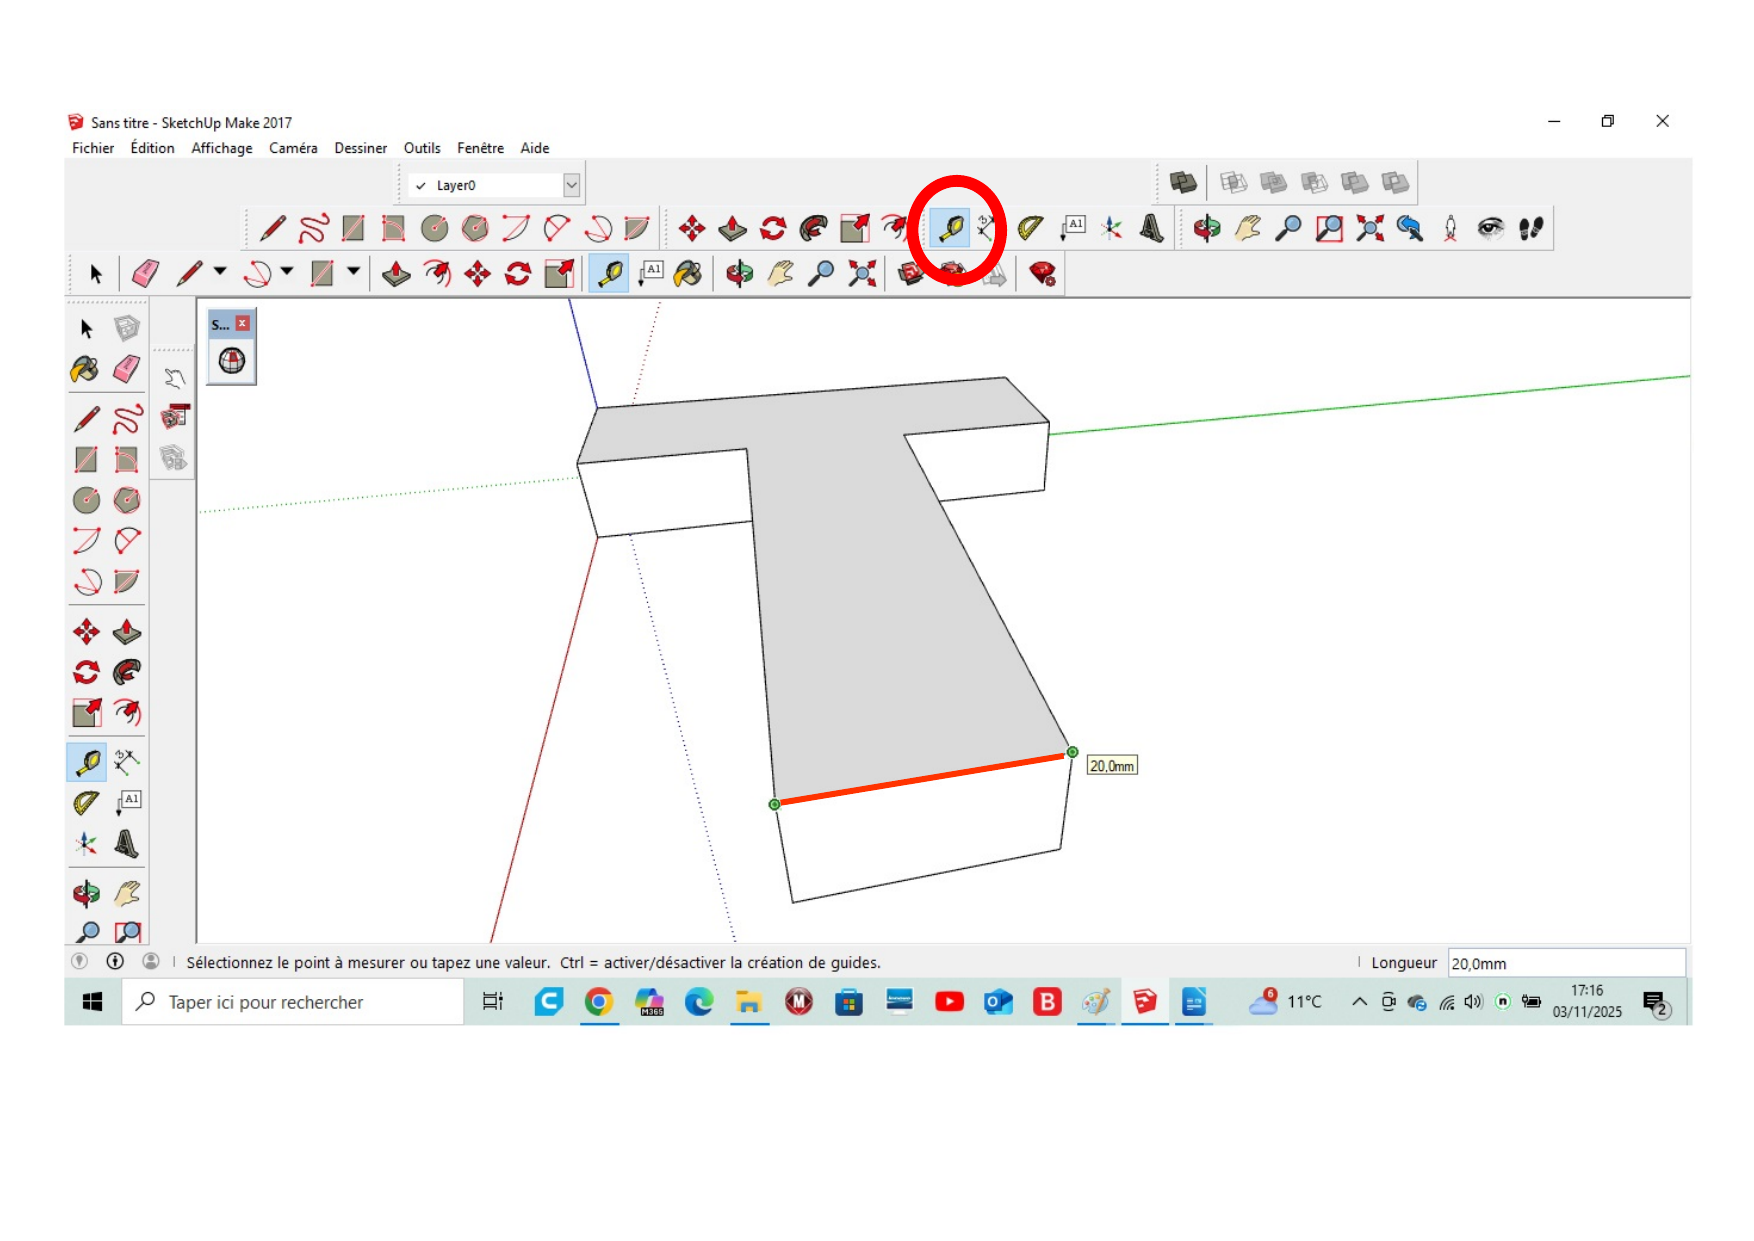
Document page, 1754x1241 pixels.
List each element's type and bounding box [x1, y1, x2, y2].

picture [64, 109, 1695, 1035]
